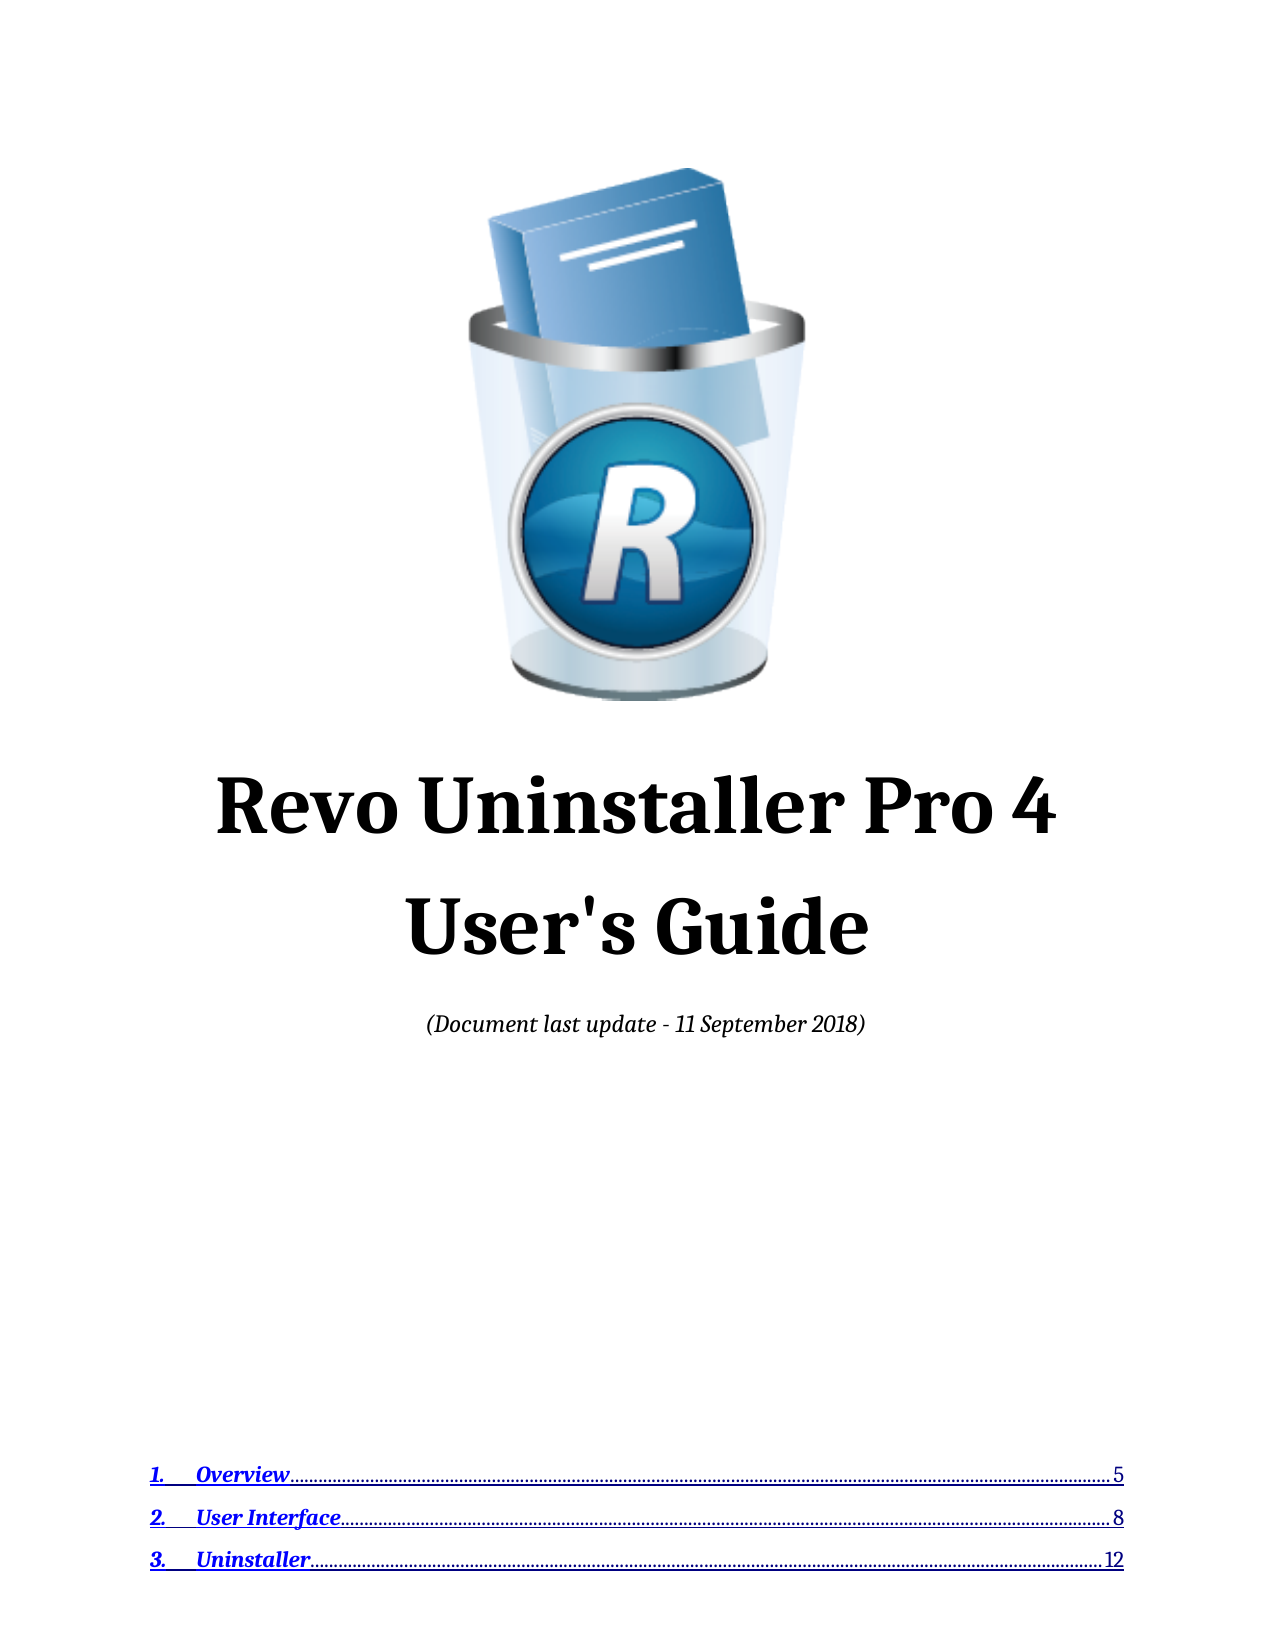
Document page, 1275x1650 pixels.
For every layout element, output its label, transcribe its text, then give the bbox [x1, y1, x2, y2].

text 1. Overview 5 [150, 1460, 1125, 1488]
text (Document last update - 11 September 2018) [150, 1010, 1125, 1039]
text 3. Uninstaller 12 [150, 1545, 1125, 1573]
text User's Guide [150, 879, 1125, 975]
text 2. User Interface 8 [150, 1503, 1125, 1531]
text Revo Uninstaller Pro 4 [150, 759, 1125, 854]
